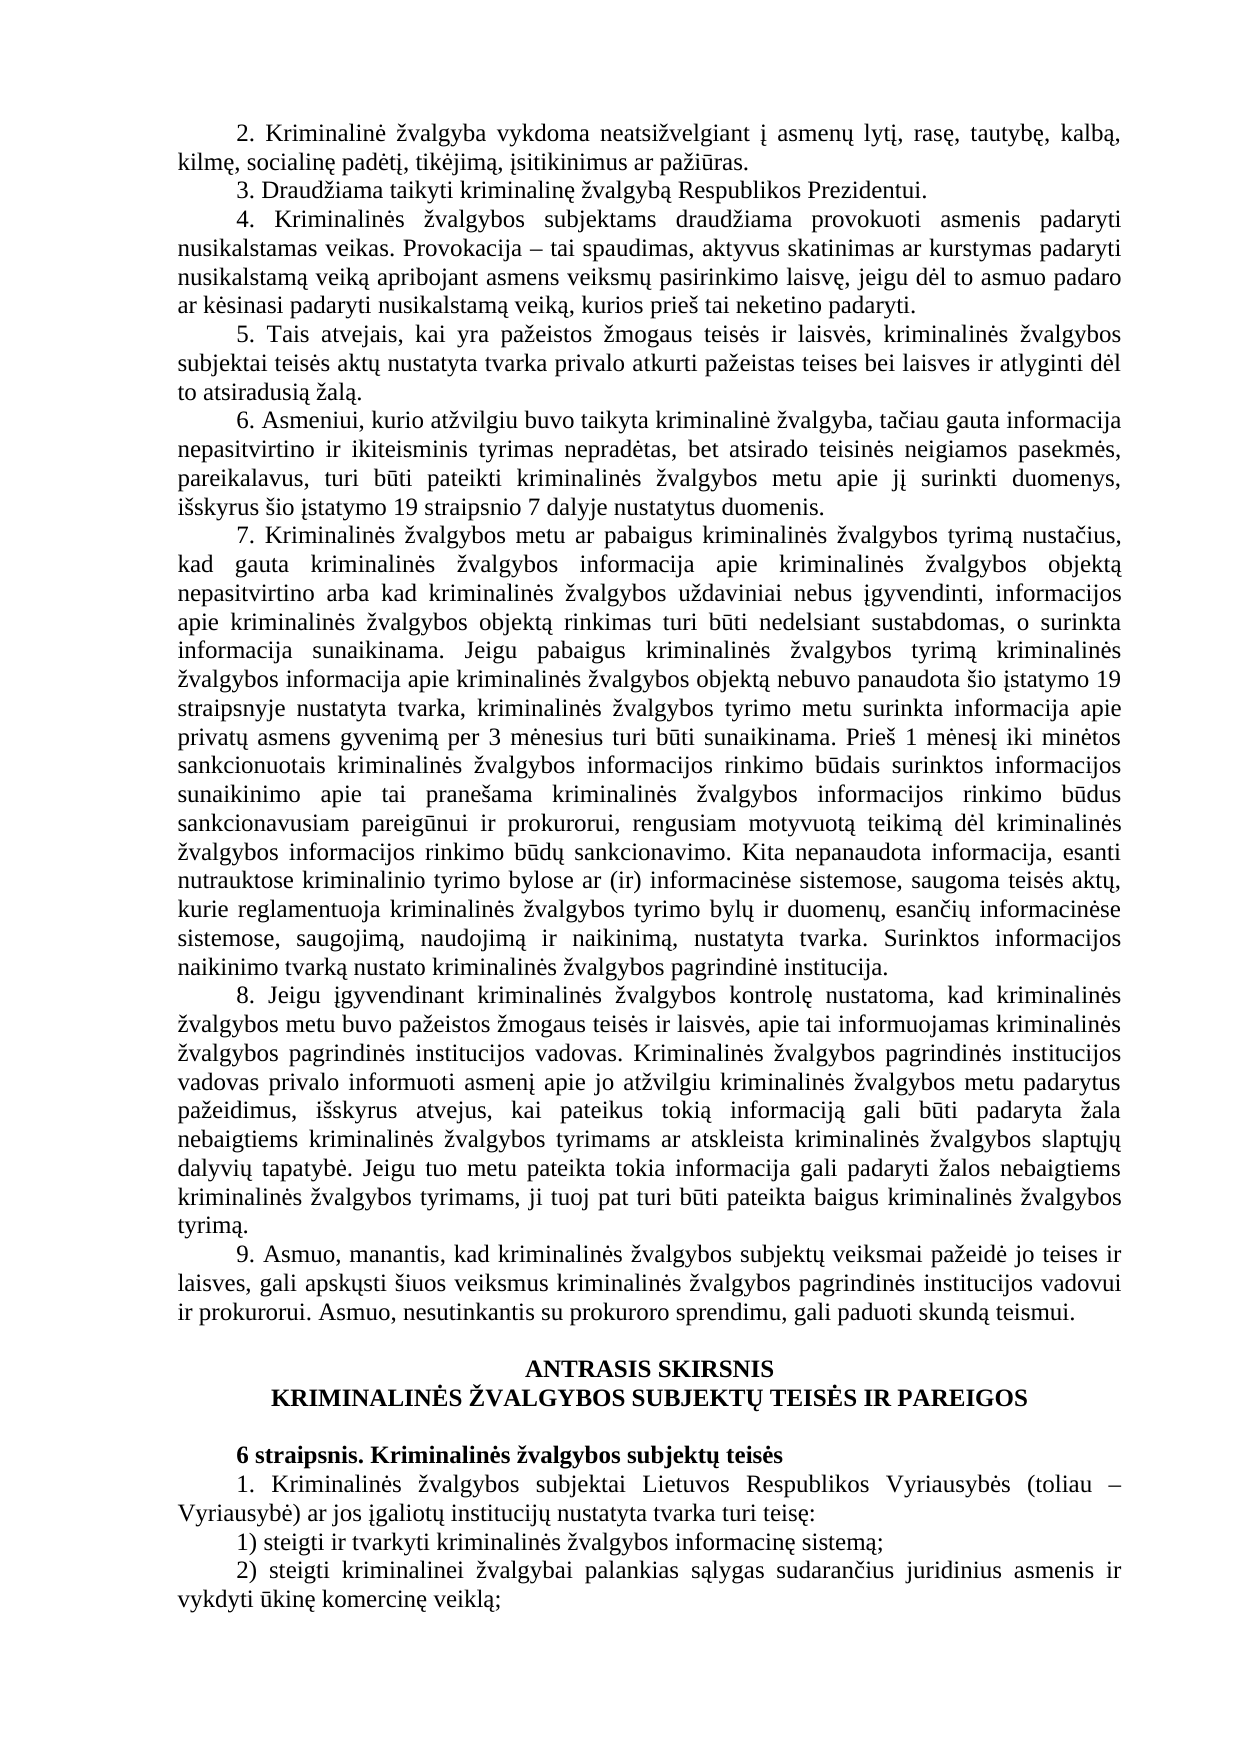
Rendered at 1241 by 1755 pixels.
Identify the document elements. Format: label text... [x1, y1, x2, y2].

text 9. Asmuo, manantis, kad kriminalinės žvalgybos subjektų veiksmai pažeidė jo teises ir laisves, gali apskųsti šiuos veiksmus kriminalinės žvalgybos pagrindinės institucijos vadovui ir prokurorui. Asmuo, nesutinkantis su prokuroro sprendimu, gali paduoti skundą teismui. [177, 1239, 1122, 1326]
text 7. Kriminalinės žvalgybos metu ar pabaigus kriminalinės žvalgybos tyrimą nustačius, kad gauta kriminalinės žvalgybos informacija apie kriminalinės žvalgybos objektą nepasitvirtino arba kad kriminalinės žvalgybos uždaviniai nebus įgyvendinti, informacijos apie kriminalinės žvalgybos objektą rinkimas turi būti nedelsiant sustabdomas, o surinkta informacija sunaikinama. Jeigu pabaigus kriminalinės žvalgybos tyrimą kriminalinės žvalgybos informacija apie kriminalinės žvalgybos objektą nebuvo panaudota šio įstatymo 19 straipsnyje nustatyta tvarka, kriminalinės žvalgybos tyrimo metu surinkta informacija apie privatų asmens gyvenimą per 3 mėnesius turi būti sunaikinama. Prieš 1 mėnesį iki minėtos sankcionuotais kriminalinės žvalgybos informacijos rinkimo būdais surinktos informacijos sunaikinimo apie tai pranešama kriminalinės žvalgybos informacijos rinkimo būdus sankcionavusiam pareigūnui ir prokurorui, rengusiam motyvuotą teikimą dėl kriminalinės žvalgybos informacijos rinkimo būdų sankcionavimo. Kita nepanaudota informacija, esanti nutrauktose kriminalinio tyrimo bylose ar (ir) informacinėse sistemose, saugoma teisės aktų, kurie reglamentuoja kriminalinės žvalgybos tyrimo bylų ir duomenų, esančių informacinėse sistemose, saugojimą, naudojimą ir naikinimą, nustatyta tvarka. Surinktos informacijos naikinimo tvarką nustato kriminalinės žvalgybos pagrindinė institucija. [177, 521, 1122, 981]
text ANTRASIS SKIRSNIS [177, 1354, 1122, 1383]
text 3. Draudžiama taikyti kriminalinę žvalgybą Respublikos Prezidentui. [177, 176, 1122, 204]
text KRIMINALINĖS ŽVALGYBOS SUBJEKTŲ TEISĖS IR PAREIGOS [177, 1383, 1122, 1412]
text 1. Kriminalinės žvalgybos subjektai Lietuvos Respublikos Vyriausybės (toliau – Vyriausybė) ar jos įgaliotų institucijų nustatyta tvarka turi teisę: [177, 1469, 1122, 1527]
text 2. Kriminalinė žvalgyba vykdoma neatsižvelgiant į asmenų lytį, rasę, tautybę, kalbą, kilmę, socialinę padėtį, tikėjimą, įsitikinimus ar pažiūras. [177, 118, 1122, 176]
text 6 straipsnis. Kriminalinės žvalgybos subjektų teisės [177, 1441, 1122, 1469]
text 5. Tais atvejais, kai yra pažeistos žmogaus teisės ir laisvės, kriminalinės žvalgybos subjektai teisės aktų nustatyta tvarka privalo atkurti pažeistas teises bei laisves ir atlyginti dėl to atsiradusią žalą. [177, 319, 1122, 406]
text 1) steigti ir tvarkyti kriminalinės žvalgybos informacinę sistemą; [177, 1527, 1122, 1556]
text 8. Jeigu įgyvendinant kriminalinės žvalgybos kontrolę nustatoma, kad kriminalinės žvalgybos metu buvo pažeistos žmogaus teisės ir laisvės, apie tai informuojamas kriminalinės žvalgybos pagrindinės institucijos vadovas. Kriminalinės žvalgybos pagrindinės institucijos vadovas privalo informuoti asmenį apie jo atžvilgiu kriminalinės žvalgybos metu padarytus pažeidimus, išskyrus atvejus, kai pateikus tokią informaciją gali būti padaryta žala nebaigtiems kriminalinės žvalgybos tyrimams ar atskleista kriminalinės žvalgybos slaptųjų dalyvių tapatybė. Jeigu tuo metu pateikta tokia informacija gali padaryti žalos nebaigtiems kriminalinės žvalgybos tyrimams, ji tuoj pat turi būti pateikta baigus kriminalinės žvalgybos tyrimą. [177, 981, 1122, 1239]
text 4. Kriminalinės žvalgybos subjektams draudžiama provokuoti asmenis padaryti nusikalstamas veikas. Provokacija – tai spaudimas, aktyvus skatinimas ar kurstymas padaryti nusikalstamą veiką apribojant asmens veiksmų pasirinkimo laisvę, jeigu dėl to asmuo padaro ar kėsinasi padaryti nusikalstamą veiką, kurios prieš tai neketino padaryti. [177, 204, 1122, 319]
text 6. Asmeniui, kurio atžvilgiu buvo taikyta kriminalinė žvalgyba, tačiau gauta informacija nepasitvirtino ir ikiteisminis tyrimas nepradėtas, bet atsirado teisinės neigiamos pasekmės, pareikalavus, turi būti pateikti kriminalinės žvalgybos metu apie jį surinkti duomenys, išskyrus šio įstatymo 19 straipsnio 7 dalyje nustatytus duomenis. [177, 406, 1122, 521]
text 2) steigti kriminalinei žvalgybai palankias sąlygas sudarančius juridinius asmenis ir vykdyti ūkinę komercinę veiklą; [177, 1556, 1122, 1613]
